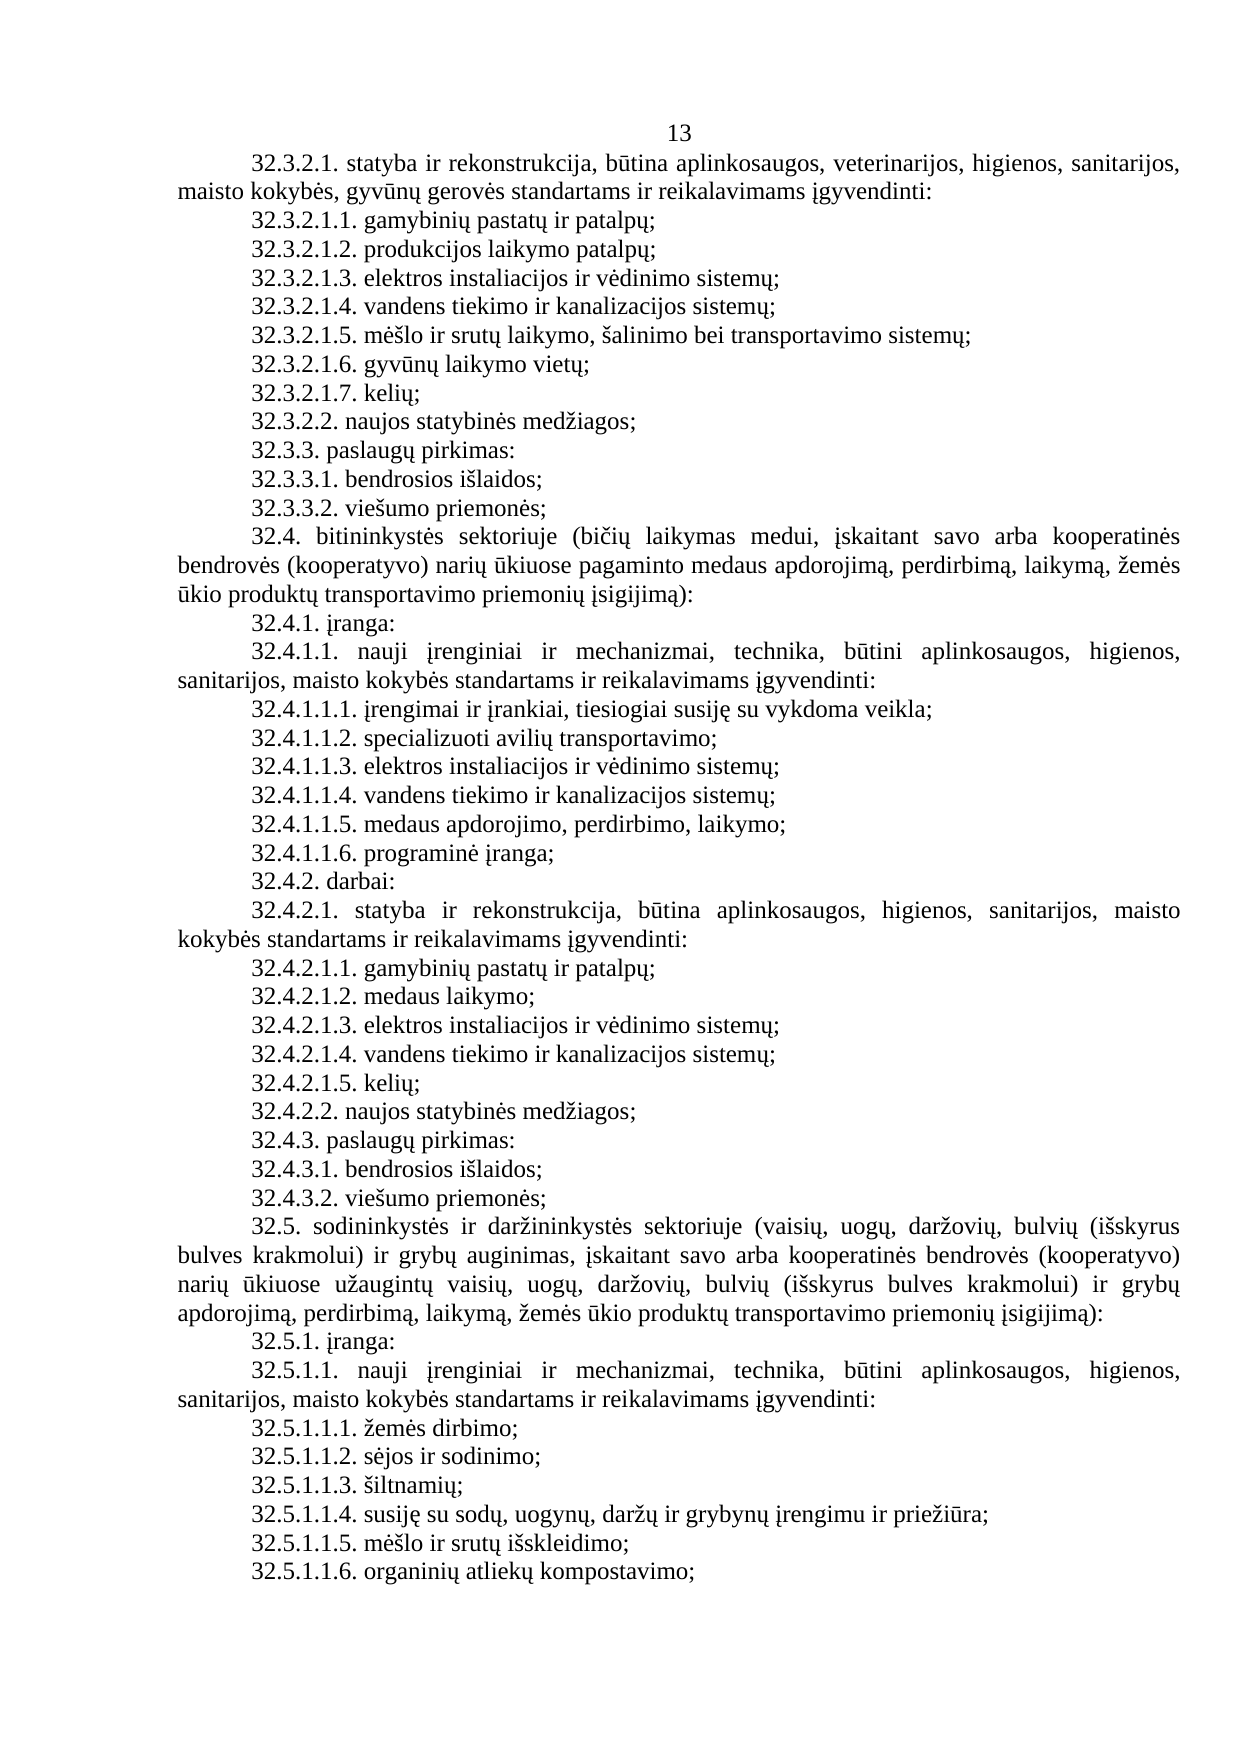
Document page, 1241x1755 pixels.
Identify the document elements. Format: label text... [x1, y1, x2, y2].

text 32.3.2.1.2. produkcijos laikymo patalpų; [177, 234, 1181, 263]
text 32.5.1.1.1. žemės dirbimo; [177, 1413, 1181, 1441]
text 32.4.2.1.2. medaus laikymo; [177, 981, 1181, 1010]
text 32.3.2.1.3. elektros instaliacijos ir vėdinimo sistemų; [177, 263, 1181, 291]
text 32.4.1.1.3. elektros instaliacijos ir vėdinimo sistemų; [177, 751, 1181, 780]
text 32.3.2.2. naujos statybinės medžiagos; [177, 406, 1181, 435]
text 32.4.2.1.4. vandens tiekimo ir kanalizacijos sistemų; [177, 1039, 1181, 1068]
text 32.4.2. darbai: [177, 866, 1181, 895]
text 32.4. bitininkystės sektoriuje (bičių laikymas medui, įskaitant savo arba kooperatinės bendrovės (kooperatyvo) narių ūkiuose pagaminto medaus apdorojimą, perdirbimą, laikymą, žemės ūkio produktų transportavimo priemonių įsigijimą): [177, 521, 1181, 608]
text 32.5.1.1.5. mėšlo ir srutų išskleidimo; [177, 1528, 1181, 1556]
text 32.4.1.1.6. programinė įranga; [177, 838, 1181, 866]
text 32.4.3. paslaugų pirkimas: [177, 1125, 1181, 1154]
text 32.4.1.1.1. įrengimai ir įrankiai, tiesiogiai susiję su vykdoma veikla; [177, 694, 1181, 723]
text 32.3.2.1.6. gyvūnų laikymo vietų; [177, 349, 1181, 378]
text 32.4.1.1.5. medaus apdorojimo, perdirbimo, laikymo; [177, 809, 1181, 838]
text 32.4.2.2. naujos statybinės medžiagos; [177, 1096, 1181, 1125]
text 32.3.3.1. bendrosios išlaidos; [177, 464, 1181, 493]
text 32.4.2.1.3. elektros instaliacijos ir vėdinimo sistemų; [177, 1010, 1181, 1039]
text 32.3.2.1.7. kelių; [177, 378, 1181, 406]
text 32.4.1.1. nauji įrenginiai ir mechanizmai, technika, būtini aplinkosaugos, higienos, sanitarijos, maisto kokybės standartams ir reikalavimams įgyvendinti: [177, 636, 1181, 694]
text 32.5.1.1.4. susiję su sodų, uogynų, daržų ir grybynų įrengimu ir priežiūra; [177, 1499, 1181, 1528]
text 32.3.3. paslaugų pirkimas: [177, 435, 1181, 464]
text 32.5.1.1.6. organinių atliekų kompostavimo; [177, 1556, 1181, 1585]
text 32.3.2.1. statyba ir rekonstrukcija, būtina aplinkosaugos, veterinarijos, higienos, sanitarijos, maisto kokybės, gyvūnų gerovės standartams ir reikalavimams įgyvendinti: [177, 148, 1181, 205]
text 32.4.3.1. bendrosios išlaidos; [177, 1154, 1181, 1183]
text 32.4.2.1. statyba ir rekonstrukcija, būtina aplinkosaugos, higienos, sanitarijos, maisto kokybės standartams ir reikalavimams įgyvendinti: [177, 895, 1181, 953]
text 32.5.1. įranga: [177, 1326, 1181, 1355]
text 32.4.2.1.1. gamybinių pastatų ir patalpų; [177, 953, 1181, 981]
text 32.5. sodininkystės ir daržininkystės sektoriuje (vaisių, uogų, daržovių, bulvių (išskyrus bulves krakmolui) ir grybų auginimas, įskaitant savo arba kooperatinės bendrovės (kooperatyvo) narių ūkiuose užaugintų vaisių, uogų, daržovių, bulvių (išskyrus bulves krakmolui) ir grybų apdorojimą, perdirbimą, laikymą, žemės ūkio produktų transportavimo priemonių įsigijimą): [177, 1211, 1181, 1326]
text 32.5.1.1.2. sėjos ir sodinimo; [177, 1441, 1181, 1470]
text 32.5.1.1. nauji įrenginiai ir mechanizmai, technika, būtini aplinkosaugos, higienos, sanitarijos, maisto kokybės standartams ir reikalavimams įgyvendinti: [177, 1355, 1181, 1413]
text 32.4.2.1.5. kelių; [177, 1068, 1181, 1096]
text 32.3.2.1.1. gamybinių pastatų ir patalpų; [177, 205, 1181, 234]
text 32.3.2.1.5. mėšlo ir srutų laikymo, šalinimo bei transportavimo sistemų; [177, 320, 1181, 349]
text 32.4.3.2. viešumo priemonės; [177, 1183, 1181, 1211]
text 32.3.2.1.4. vandens tiekimo ir kanalizacijos sistemų; [177, 291, 1181, 320]
text 32.4.1. įranga: [177, 608, 1181, 636]
text 32.4.1.1.2. specializuoti avilių transportavimo; [177, 723, 1181, 751]
text 32.3.3.2. viešumo priemonės; [177, 493, 1181, 521]
text 32.4.1.1.4. vandens tiekimo ir kanalizacijos sistemų; [177, 780, 1181, 809]
text 32.5.1.1.3. šiltnamių; [177, 1470, 1181, 1499]
